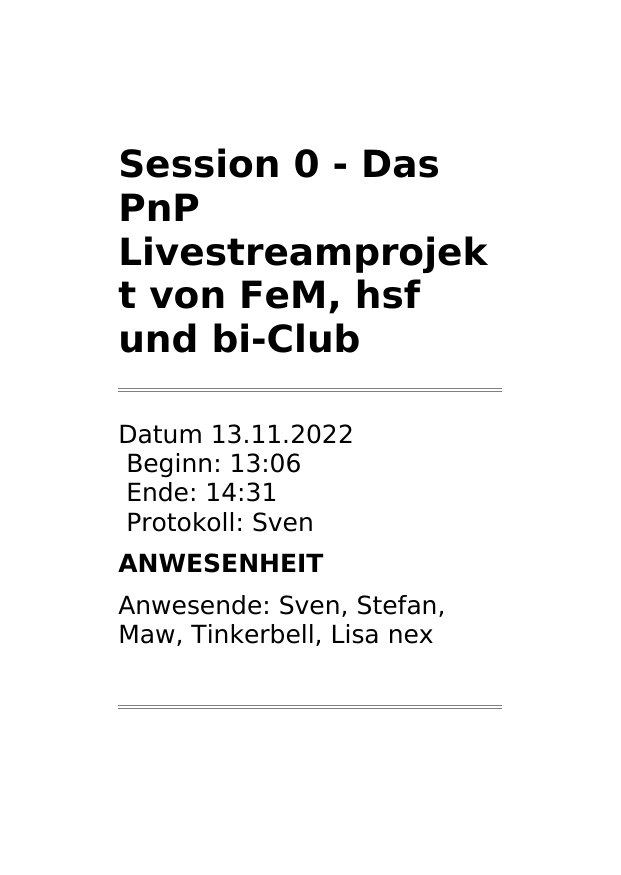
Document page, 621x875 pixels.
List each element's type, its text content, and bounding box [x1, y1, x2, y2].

text Anwesende: Sven, Stefan, Maw, Tinkerbell, Lisa nex [118, 591, 502, 678]
text Datum 13.11.2022 Beginn: 13:06 Ende: 14:31 Protokoll: Sven [118, 420, 502, 537]
text ANWESENHEIT [118, 549, 502, 578]
subtitle Session 0 - Das PnP Livestreamprojekt von FeM, hsf und bi-Club [118, 143, 502, 361]
